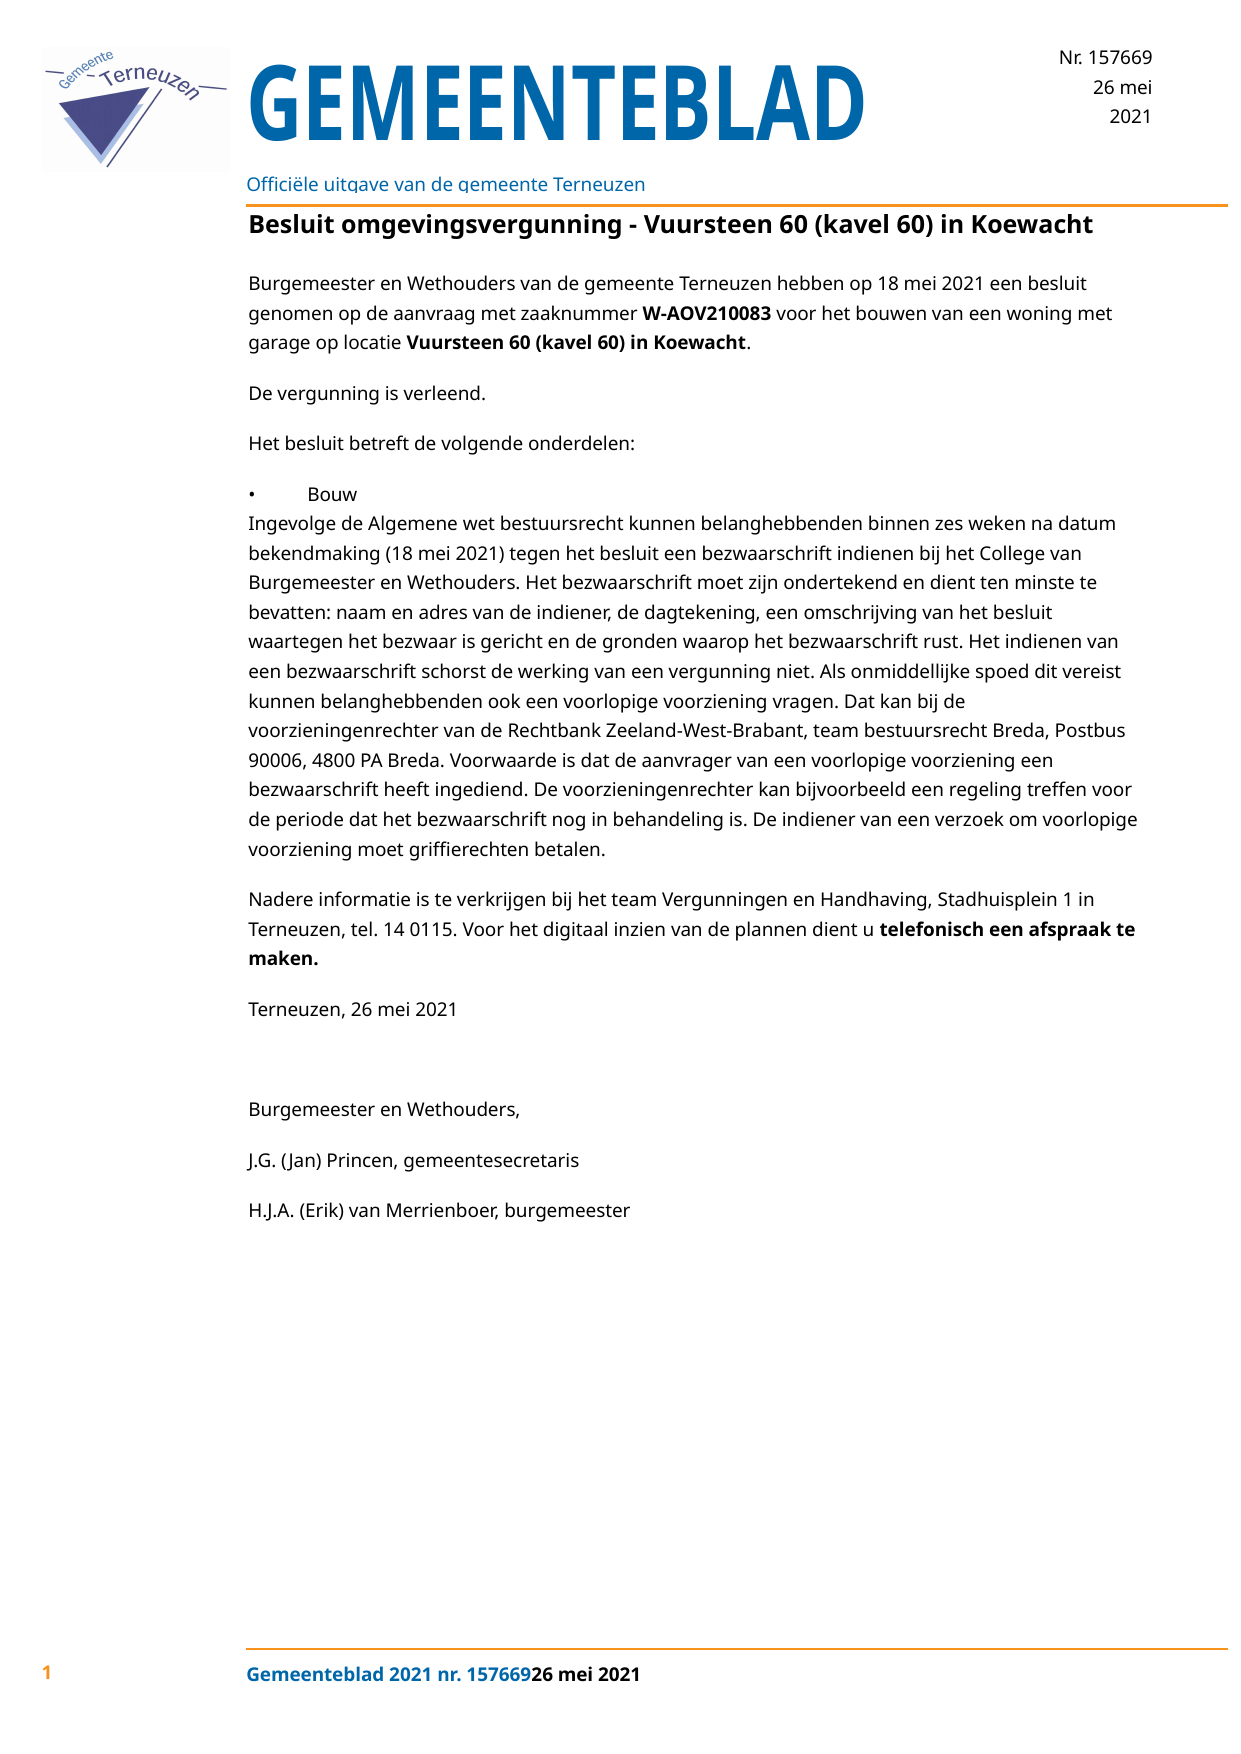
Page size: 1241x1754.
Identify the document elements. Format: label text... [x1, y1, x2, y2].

text Nadere informatie is te verkrijgen bij het team Vergunningen en Handhaving, Stadhuisplein 1 in Terneuzen, tel. 14 0115. Voor het digitaal inzien van de plannen dient u telefonisch een afspraak te maken. [248, 886, 1152, 971]
text Burgemeester en Wethouders van de gemeente Terneuzen hebben op 18 mei 2021 een besluit genomen op de aanvraag met zaaknummer W-AOV210083 voor het bouwen van een woning met garage op locatie Vuursteen 60 (kavel 60) in Koewacht. [248, 270, 1152, 355]
text De vergunning is verleend. [248, 380, 1152, 406]
picture [41, 47, 231, 172]
text Het besluit betreft de volgende onderdelen: [248, 430, 1152, 456]
text H.J.A. (Erik) van Merrienboer, burgemeester [248, 1197, 1152, 1223]
text Besluit omgevingsvergunning - Vuursteen 60 (kavel 60) in Koewacht [248, 207, 1152, 241]
text J.G. (Jan) Princen, gemeentesecretaris [248, 1147, 1152, 1173]
text Ingevolge de Algemene wet bestuursrecht kunnen belanghebbenden binnen zes weken na datum bekendmaking (18 mei 2021) tegen het besluit een bezwaarschrift indienen bij het College van Burgemeester en Wethouders. Het bezwaarschrift moet zijn ondertekend en dient ten minste te bevatten: naam en adres van de indiener, de dagtekening, een omschrijving van het besluit waartegen het bezwaar is gericht en de gronden waarop het bezwaarschrift rust. Het indienen van een bezwaarschrift schorst de werking van een vergunning niet. Als onmiddellijke spoed dit vereist kunnen belanghebbenden ook een voorlopige voorziening vragen. Dat kan bij de voorzieningenrechter van de Rechtbank Zeeland-West-Brabant, team bestuursrecht Breda, Postbus 90006, 4800 PA Breda. Voorwaarde is dat de aanvrager van een voorlopige voorziening een bezwaarschrift heeft ingediend. De voorzieningenrechter kan bijvoorbeeld een regeling treffen voor de periode dat het bezwaarschrift nog in behandeling is. De indiener van een verzoek om voorlopige voorziening moet griffierechten betalen. [248, 510, 1152, 861]
text Terneuzen, 26 mei 2021 [248, 996, 1152, 1021]
text Burgemeester en Wethouders, [248, 1097, 1152, 1122]
list Bouw [248, 481, 1152, 506]
